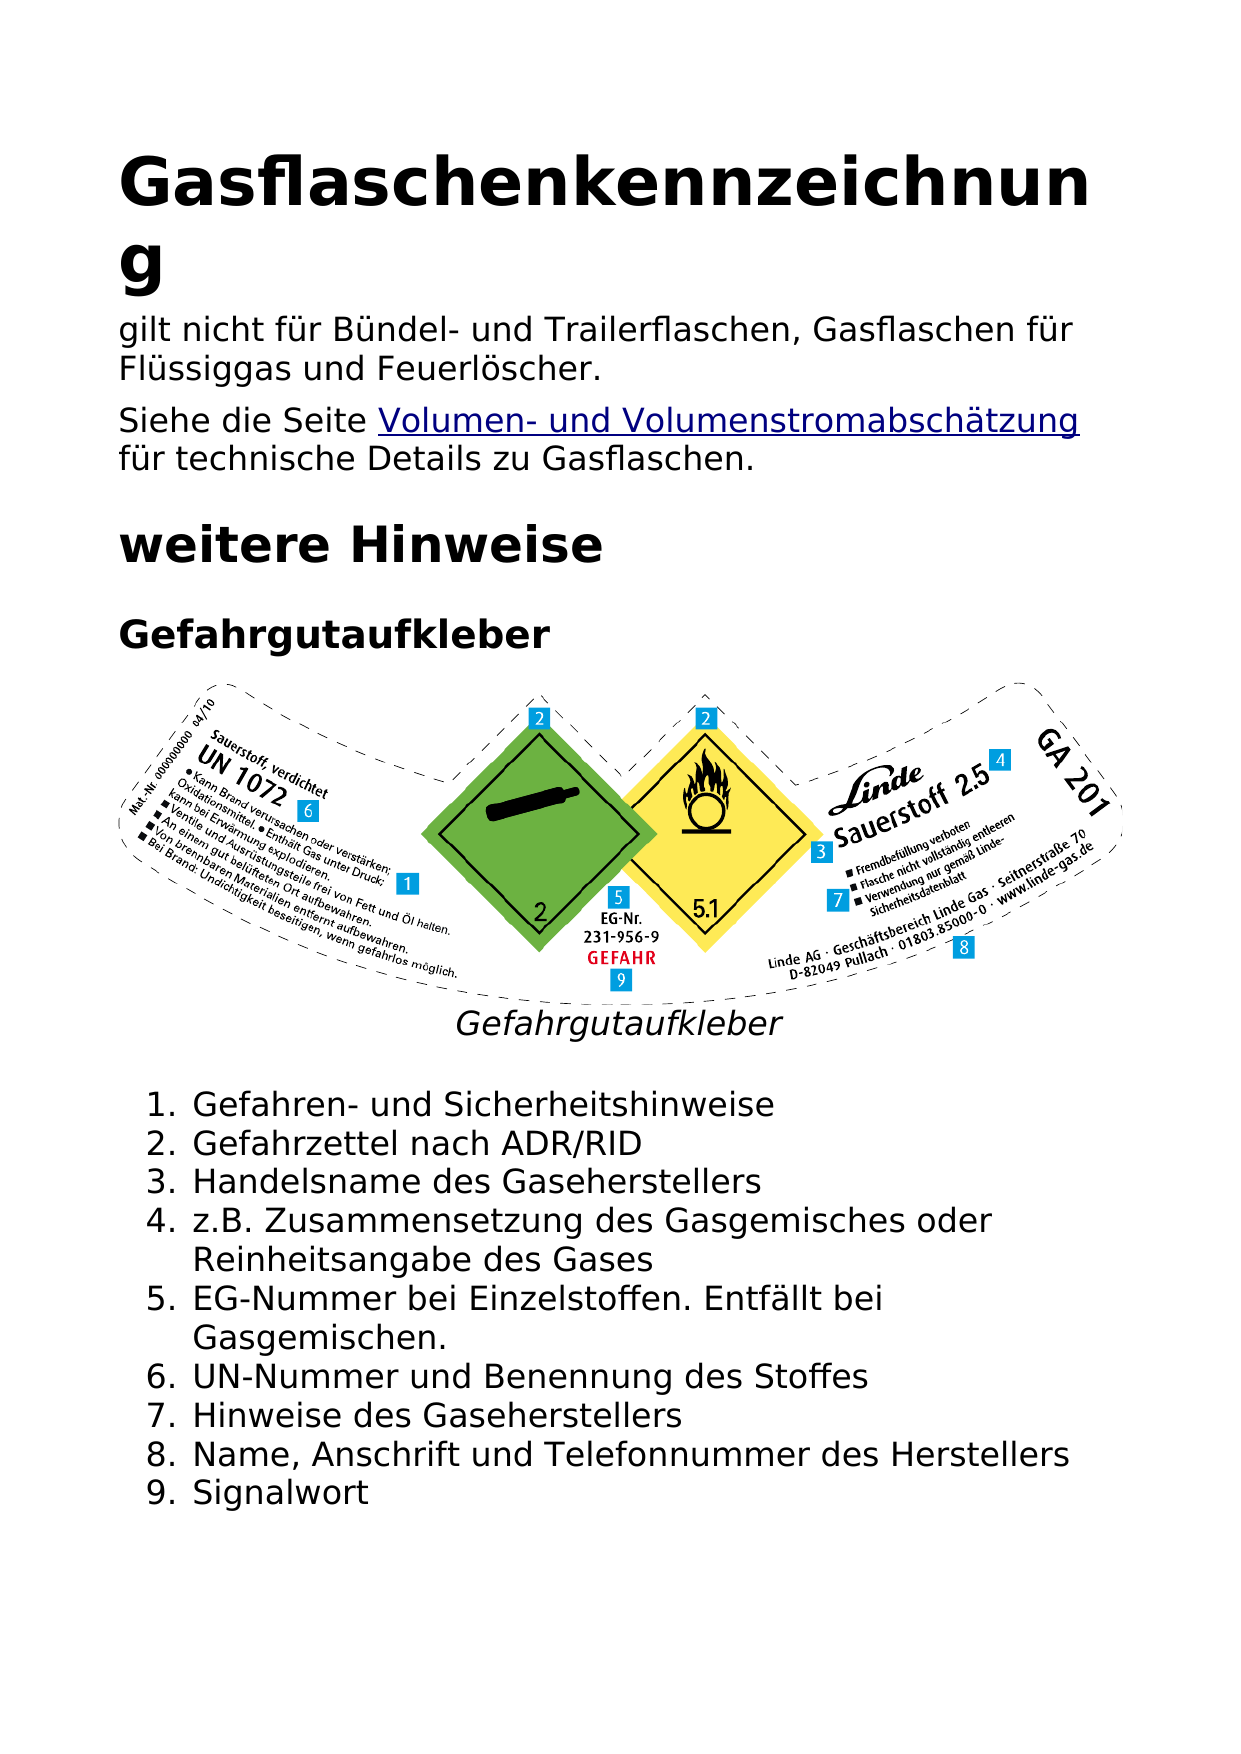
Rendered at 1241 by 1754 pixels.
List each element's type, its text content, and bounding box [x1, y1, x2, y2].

list Handelsname des Gaseherstellers [177, 1163, 1122, 1202]
picture [118, 682, 1123, 1005]
text gilt nicht für Bündel- und Trailerflaschen, Gasflaschen für Flüssiggas und Feuerlöscher. [118, 311, 1122, 388]
text Gefahrgutaufkleber [118, 1005, 1122, 1043]
subtitle weitere Hinweise [118, 516, 1122, 574]
list Name, Anschrift und Telefon­nummer des Herstellers [177, 1435, 1122, 1474]
list Hinweise des Gaseherstellers [177, 1396, 1122, 1435]
list Gefahrzettel nach ADR/RID [177, 1124, 1122, 1163]
list EG-Nummer bei Einzelstoffen. Entfällt bei Gasgemischen. [177, 1279, 1122, 1357]
list UN-Nummer und Benennung des Stoffes [177, 1357, 1122, 1396]
list z.B. Zusammensetzung des Gasgemisches oder Reinheitsangabe des Gases [177, 1202, 1122, 1279]
subtitle Gasflaschenkennzeichnung [118, 143, 1122, 298]
text Siehe die Seite Volumen- und Volumenstromabschätzung für technische Details zu Gasflaschen. [118, 401, 1122, 479]
subtitle Gefahrgutaufkleber [118, 612, 1122, 657]
list Signalwort [177, 1474, 1122, 1513]
list Gefahren- und Sicherheitshinweise [177, 1085, 1122, 1124]
